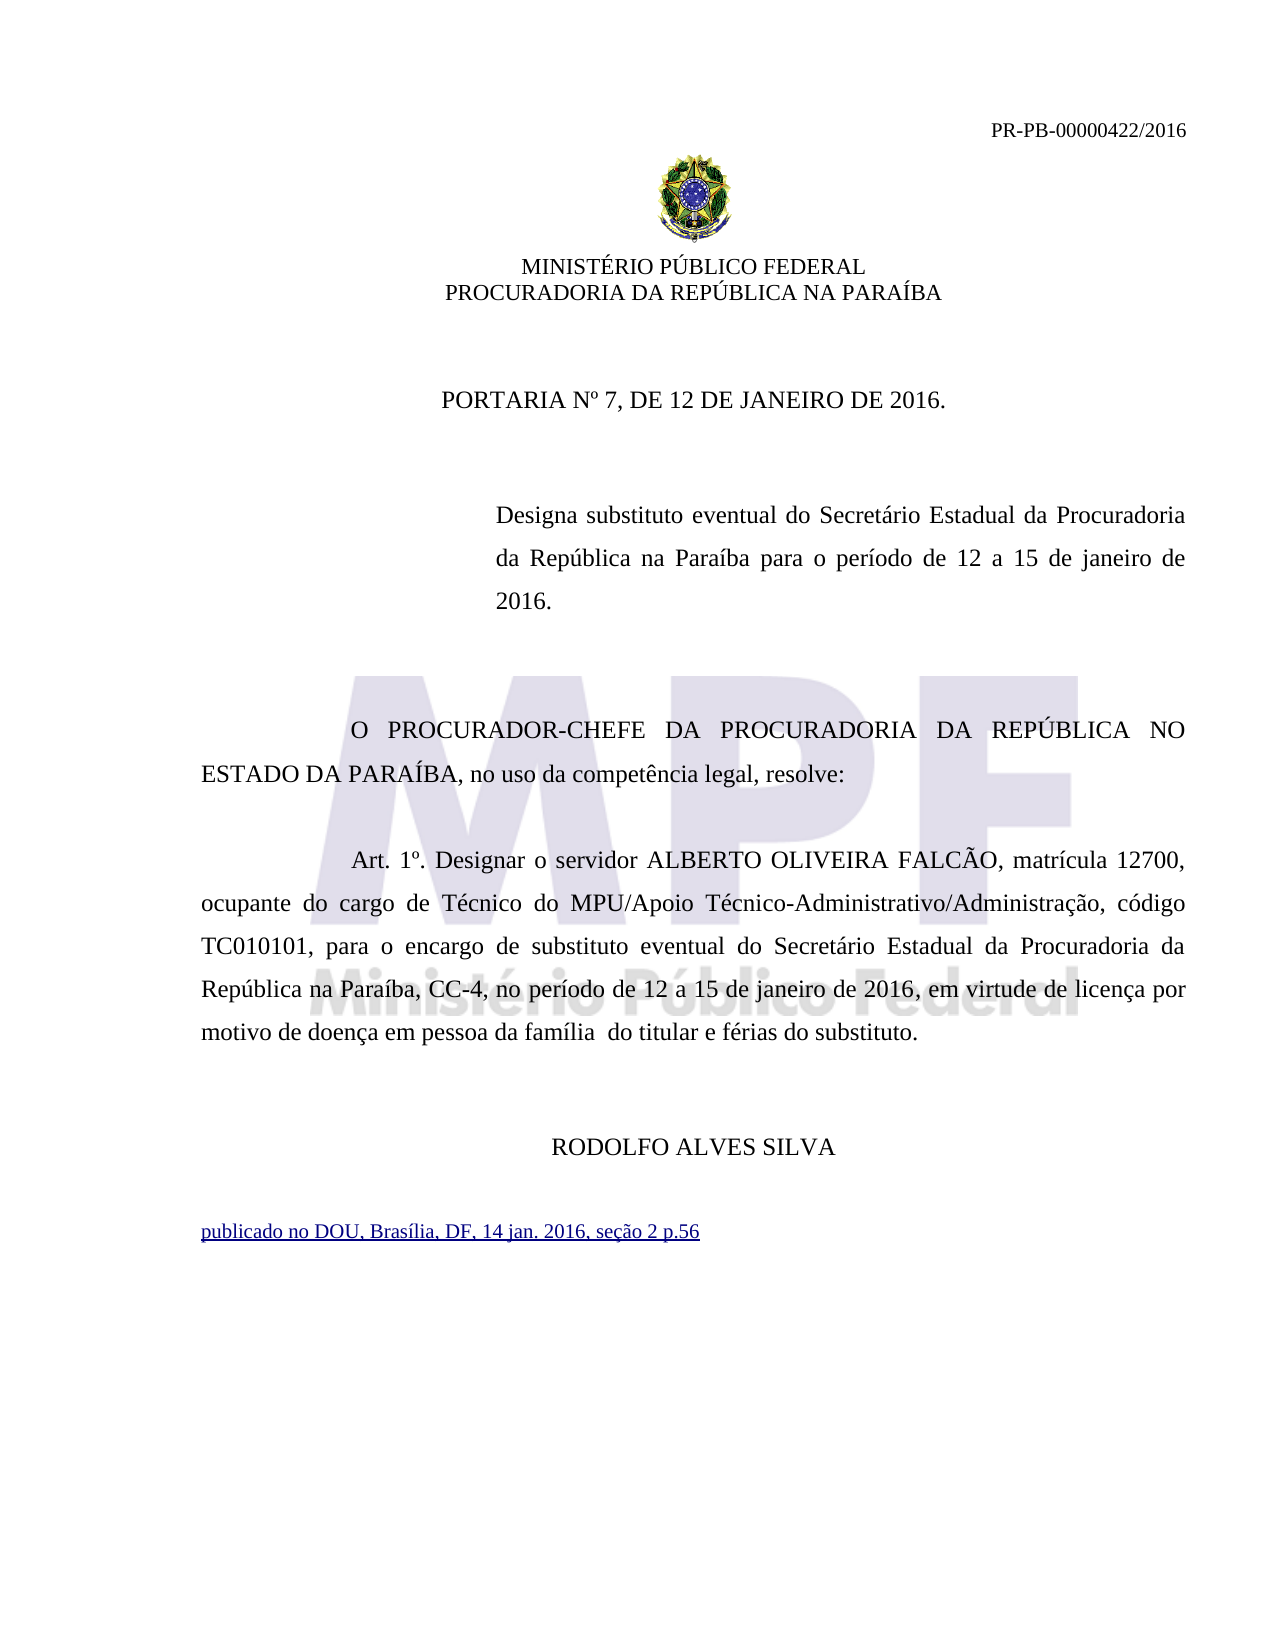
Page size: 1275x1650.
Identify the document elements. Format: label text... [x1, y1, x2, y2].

text Art. 1º. Designar o servidor ALBERTO OLIVEIRA FALCÃO, matrícula 12700, ocupante do cargo de Técnico do MPU/Apoio Técnico-Administrativo/Administração, código TC010101, para o encargo de substituto eventual do Secretário Estadual da Procuradoria da República na Paraíba, CC-4, no período de 12 a 15 de janeiro de 2016, em virtude de licença por motivo de doença em pessoa da família do titular e férias do substituto. [201, 845, 1186, 1046]
text PR-PB-00000422/2016 [201, 118, 1186, 142]
subtitle PROCURADORIA DA REPÚBLICA NA PARAÍBA [201, 279, 1186, 306]
text PORTARIA Nº 7, DE 12 DE JANEIRO DE 2016. [201, 385, 1186, 414]
picture [310, 676, 1078, 716]
text publicado no DOU, Brasília, DF, 14 jan. 2016, seção 2 p.56 [201, 1219, 1186, 1243]
text Designa substituto eventual do Secretário Estadual da Procuradoria da República na Paraíba para o período de 12 a 15 de janeiro de 2016. [496, 500, 1186, 615]
text RODOLFO ALVES SILVA [201, 1132, 1186, 1161]
picture [310, 787, 1078, 845]
text O PROCURADOR-CHEFE DA PROCURADORIA DA REPÚBLICA NO ESTADO DA PARAÍBA, no uso da competência legal, resolve: [201, 716, 1186, 787]
text MINISTÉRIO PÚBLICO FEDERAL [201, 253, 1186, 279]
